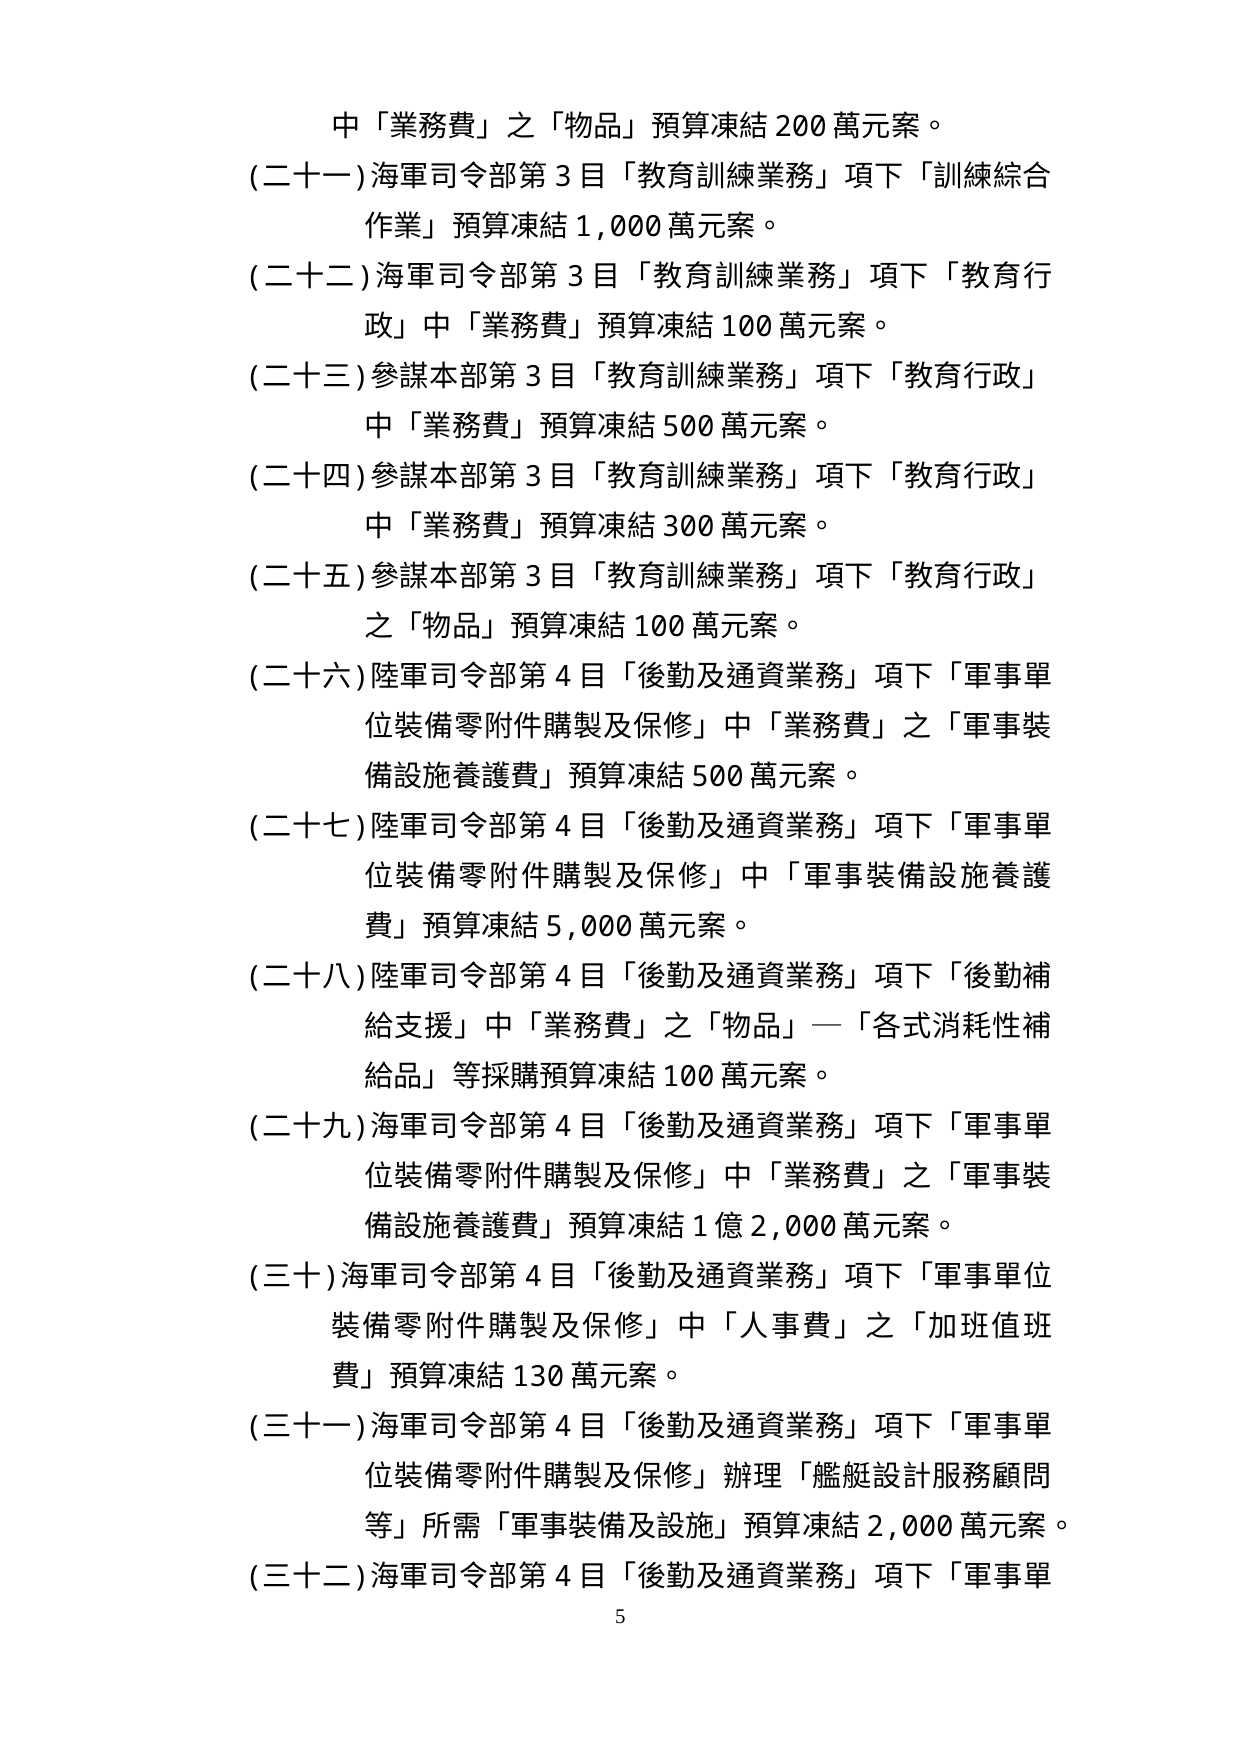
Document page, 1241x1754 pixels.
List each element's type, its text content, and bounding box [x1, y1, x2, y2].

text (二十五)參謀本部第3目「教育訓練業務」項下「教育行政」之「物品」預算凍結100萬元案。 [245, 546, 1053, 646]
text (二十八)陸軍司令部第4目「後勤及通資業務」項下「後勤補給支援」中「業務費」之「物品」─「各式消耗性補給品」等採購預算凍結100萬元案。 [245, 946, 1053, 1096]
text (二十三)參謀本部第3目「教育訓練業務」項下「教育行政」中「業務費」預算凍結500萬元案。 [245, 346, 1053, 446]
text 中「業務費」之「物品」預算凍結200萬元案。 [245, 96, 1053, 146]
text (二十七)陸軍司令部第4目「後勤及通資業務」項下「軍事單位裝備零附件購製及保修」中「軍事裝備設施養護費」預算凍結5,000萬元案。 [245, 796, 1053, 946]
text (二十二)海軍司令部第3目「教育訓練業務」項下「教育行政」中「業務費」預算凍結100萬元案。 [245, 246, 1053, 346]
text (二十九)海軍司令部第4目「後勤及通資業務」項下「軍事單位裝備零附件購製及保修」中「業務費」之「軍事裝備設施養護費」預算凍結1億2,000萬元案。 [245, 1096, 1053, 1246]
text (二十一)海軍司令部第3目「教育訓練業務」項下「訓練綜合作業」預算凍結1,000萬元案。 [245, 146, 1053, 246]
text (二十六)陸軍司令部第4目「後勤及通資業務」項下「軍事單位裝備零附件購製及保修」中「業務費」之「軍事裝備設施養護費」預算凍結500萬元案。 [245, 646, 1053, 796]
text (三十)海軍司令部第4目「後勤及通資業務」項下「軍事單位裝備零附件購製及保修」中「人事費」之「加班值班費」預算凍結130萬元案。 [245, 1246, 1053, 1396]
text (二十四)參謀本部第3目「教育訓練業務」項下「教育行政」中「業務費」預算凍結300萬元案。 [245, 446, 1053, 546]
text (三十一)海軍司令部第4目「後勤及通資業務」項下「軍事單位裝備零附件購製及保修」辦理「艦艇設計服務顧問等」所需「軍事裝備及設施」預算凍結2,000萬元案。 [245, 1396, 1053, 1546]
text (三十二)海軍司令部第4目「後勤及通資業務」項下「軍事單 [245, 1546, 1053, 1596]
